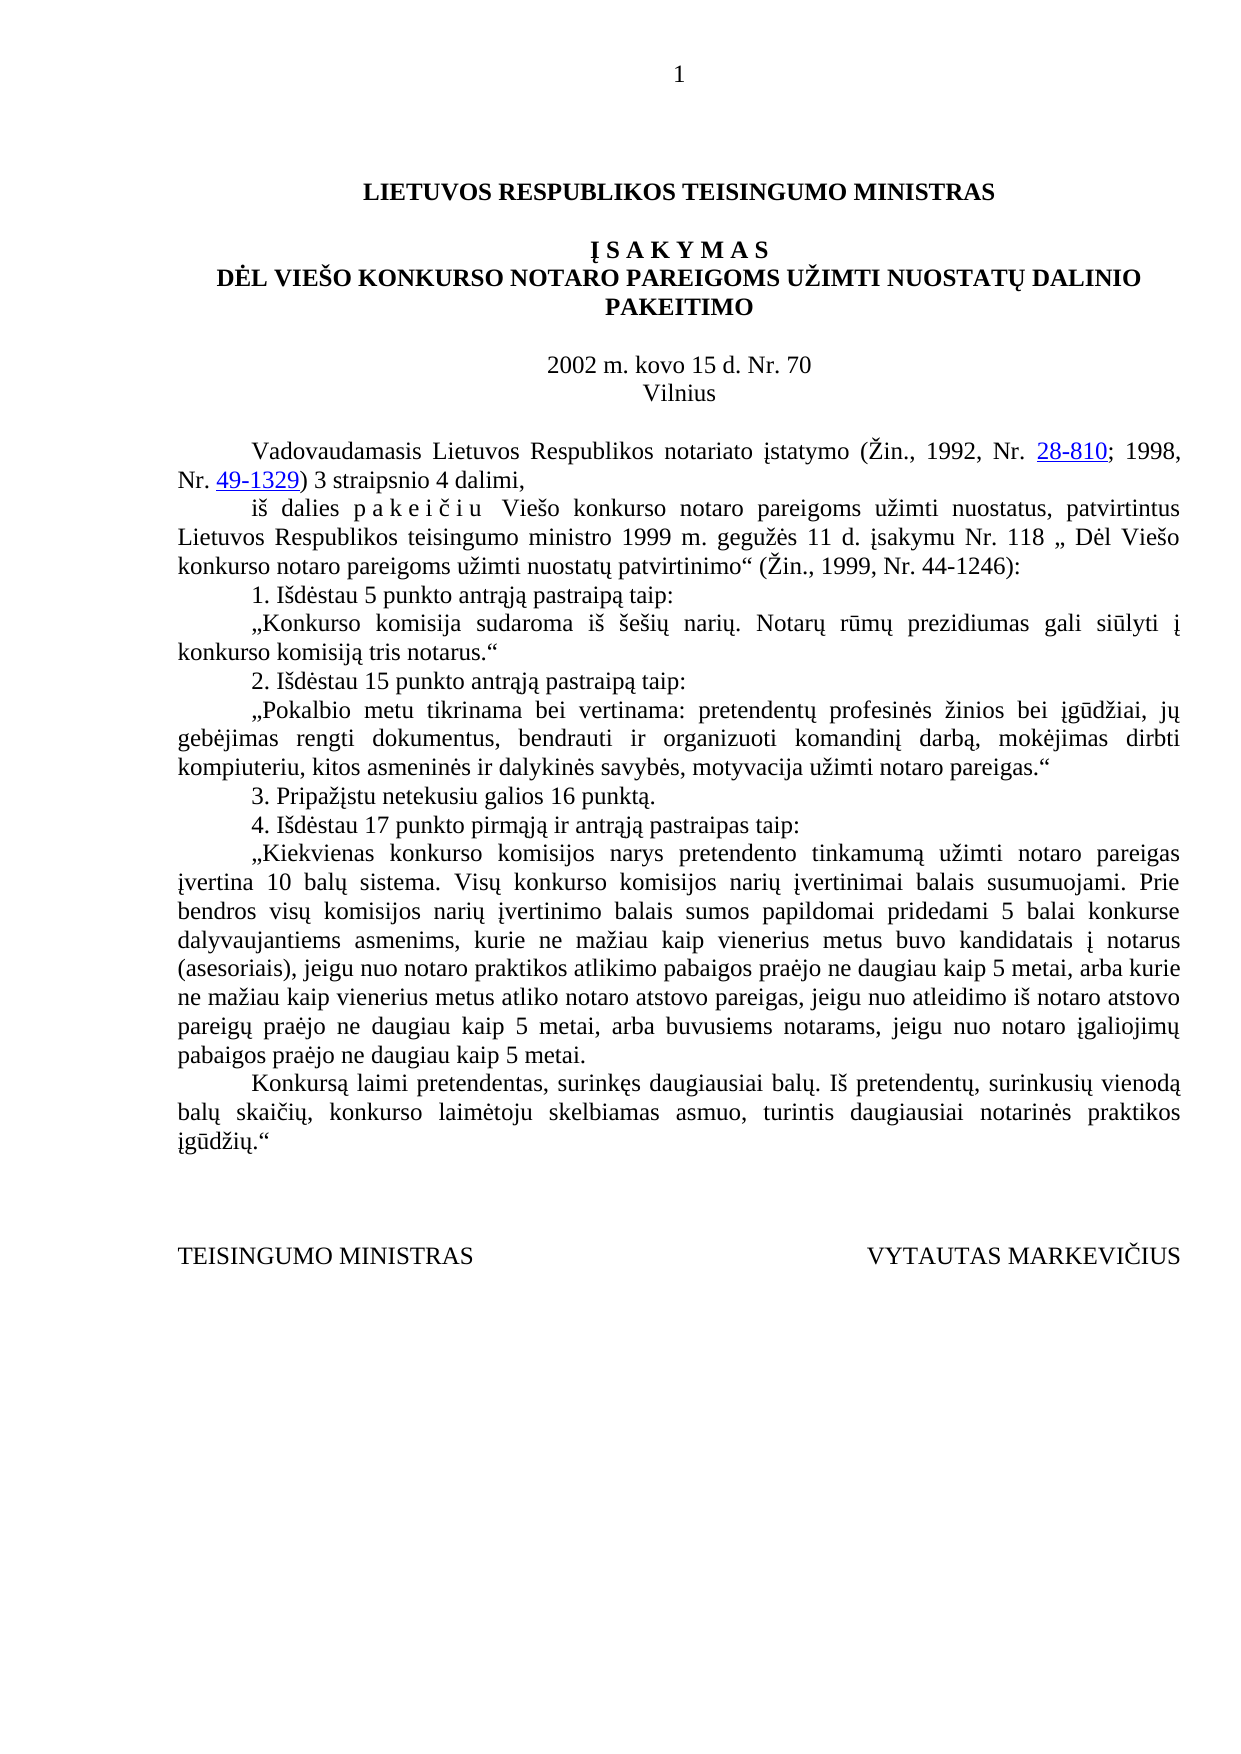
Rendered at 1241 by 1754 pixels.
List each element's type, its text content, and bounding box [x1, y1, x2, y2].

text Konkursą laimi pretendentas, surinkęs daugiausiai balų. Iš pretendentų, surinkusių vienodą balų skaičių, konkurso laimėtoju skelbiamas asmuo, turintis daugiausiai notarinės praktikos įgūdžių.“ [177, 1068, 1181, 1155]
text 4. Išdėstau 17 punkto pirmąją ir antrąją pastraipas taip: [177, 810, 1181, 838]
text 1. Išdėstau 5 punkto antrąją pastraipą taip: [177, 580, 1181, 608]
text Vadovaudamasis Lietuvos Respublikos notariato įstatymo (Žin., 1992, Nr. 28-810; 1998, Nr. 49-1329) 3 straipsnio 4 dalimi, [177, 436, 1181, 493]
text iš dalies pakeičiu Viešo konkurso notaro pareigoms užimti nuostatus, patvirtintus Lietuvos Respublikos teisingumo ministro 1999 m. gegužės 11 d. įsakymu Nr. 118 „ Dėl Viešo konkurso notaro pareigoms užimti nuostatų patvirtinimo“ (Žin., 1999, Nr. 44-1246): [177, 493, 1181, 580]
text TEISINGUMO MINISTRAS VYTAUTAS MARKEVIČIUS [177, 1241, 1181, 1270]
text 2002 m. kovo 15 d. Nr. 70 [177, 350, 1181, 378]
text „Kiekvienas konkurso komisijos narys pretendento tinkamumą užimti notaro pareigas įvertina 10 balų sistema. Visų konkurso komisijos narių įvertinimai balais susumuojami. Prie bendros visų komisijos narių įvertinimo balais sumos papildomai pridedami 5 balai konkurse dalyvaujantiems asmenims, kurie ne mažiau kaip vienerius metus buvo kandidatais į notarus (asesoriais), jeigu nuo notaro praktikos atlikimo pabaigos praėjo ne daugiau kaip 5 metai, arba kurie ne mažiau kaip vienerius metus atliko notaro atstovo pareigas, jeigu nuo atleidimo iš notaro atstovo pareigų praėjo ne daugiau kaip 5 metai, arba buvusiems notarams, jeigu nuo notaro įgaliojimų pabaigos praėjo ne daugiau kaip 5 metai. [177, 838, 1181, 1068]
text DĖL VIEŠO KONKURSO NOTARO PAREIGOMS UŽIMTI NUOSTATŲ DALINIO PAKEITIMO [177, 263, 1181, 321]
text LIETUVOS RESPUBLIKOS TEISINGUMO MINISTRAS [177, 177, 1181, 206]
text Į S A K Y M A S [177, 235, 1181, 263]
text 3. Pripažįstu netekusiu galios 16 punktą. [177, 781, 1181, 810]
text 2. Išdėstau 15 punkto antrąją pastraipą taip: [177, 666, 1181, 695]
text „Konkurso komisija sudaroma iš šešių narių. Notarų rūmų prezidiumas gali siūlyti į konkurso komisiją tris notarus.“ [177, 608, 1181, 666]
text „Pokalbio metu tikrinama bei vertinama: pretendentų profesinės žinios bei įgūdžiai, jų gebėjimas rengti dokumentus, bendrauti ir organizuoti komandinį darbą, mokėjimas dirbti kompiuteriu, kitos asmeninės ir dalykinės savybės, motyvacija užimti notaro pareigas.“ [177, 695, 1181, 781]
text Vilnius [177, 378, 1181, 407]
